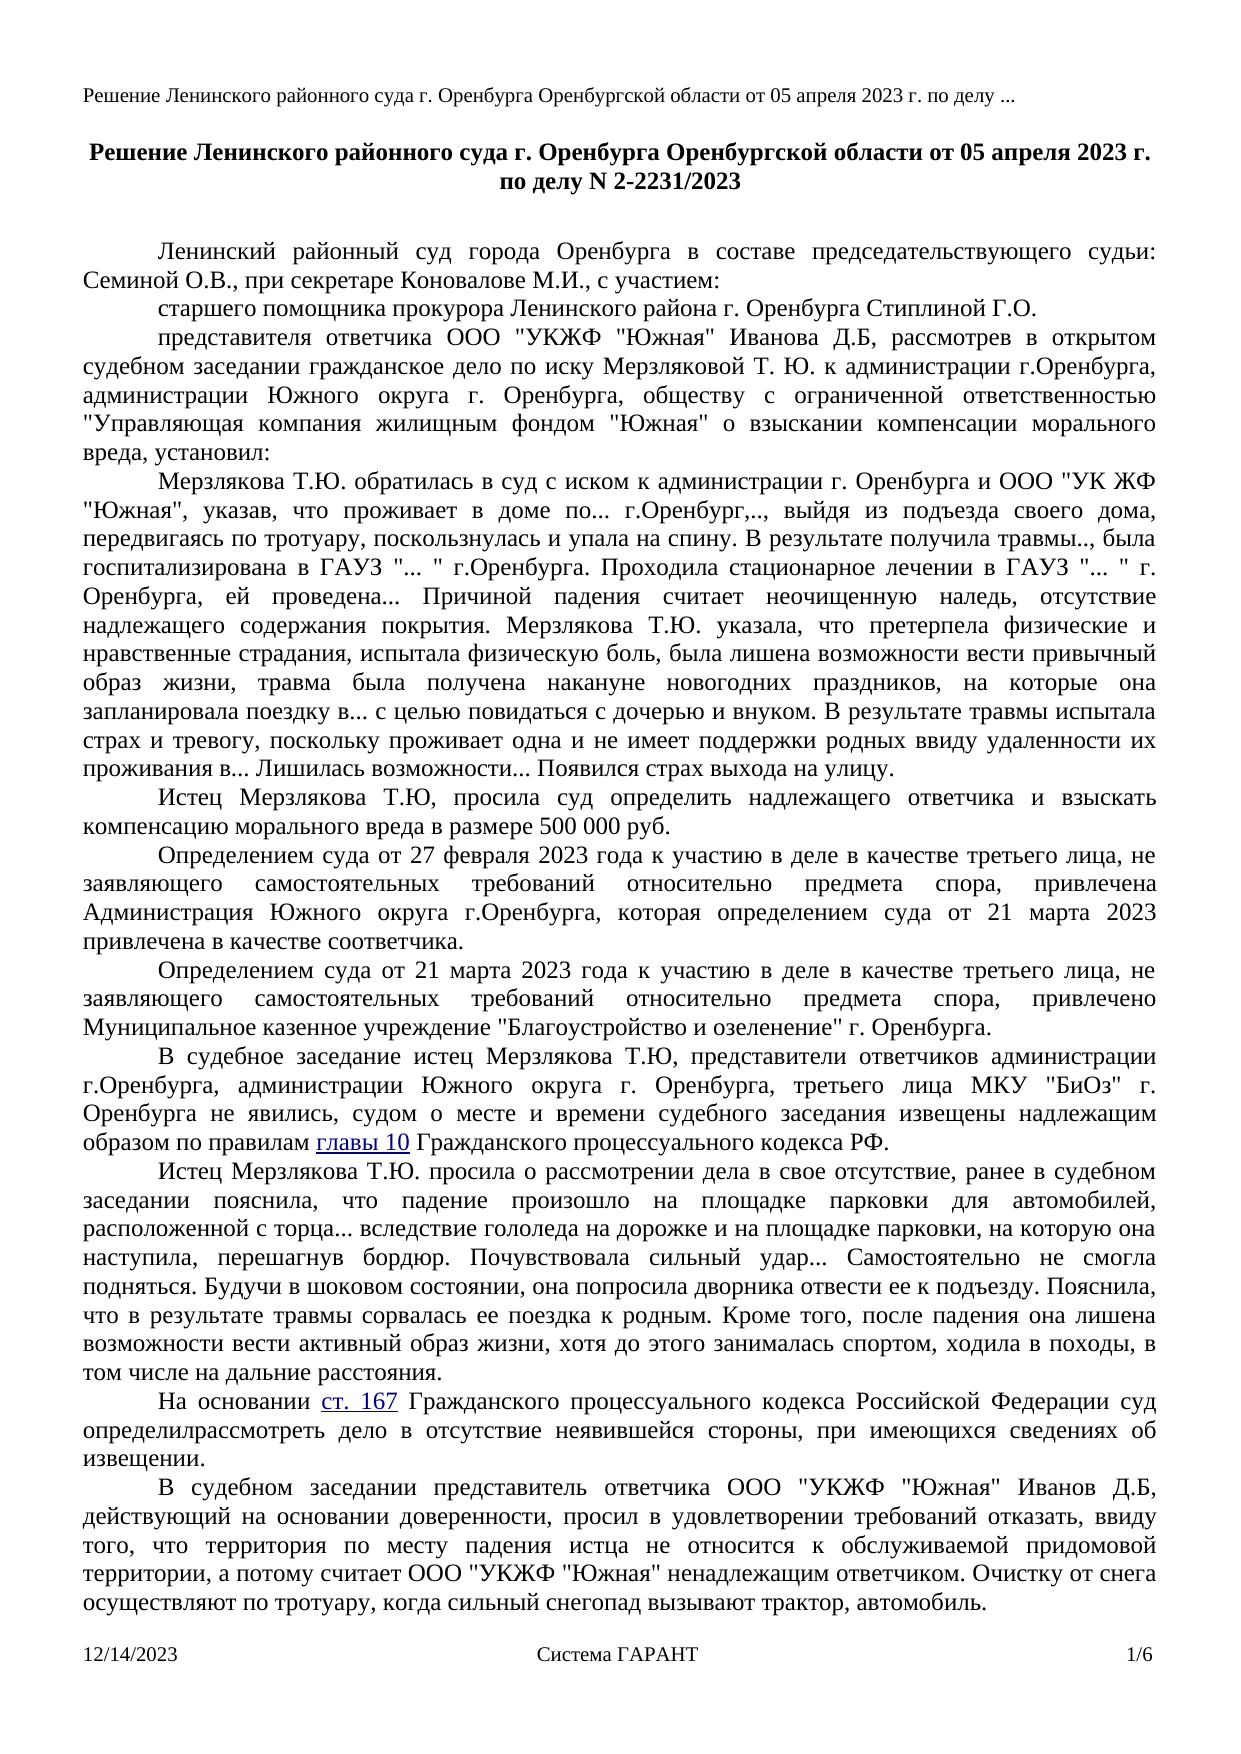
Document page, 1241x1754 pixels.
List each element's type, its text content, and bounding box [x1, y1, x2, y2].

text Определением суда от 21 марта 2023 года к участию в деле в качестве третьего лица, не заявляющего самостоятельных требований относительно предмета спора, привлечено Муниципальное казенное учреждение "Благоустройство и озеленение" г. Оренбурга. [83, 955, 1157, 1041]
text Мерзлякова Т.Ю. обратилась в суд с иском к администрации г. Оренбурга и ООО "УК ЖФ "Южная", указав, что проживает в доме по... г.Оренбург,.., выйдя из подъезда своего дома, передвигаясь по тротуару, поскользнулась и упала на спину. В результате получила травмы.., была госпитализирована в ГАУЗ "... " г.Оренбурга. Проходила стационарное лечении в ГАУЗ "... " г. Оренбурга, ей проведена... Причиной падения считает неочищенную наледь, отсутствие надлежащего содержания покрытия. Мерзлякова Т.Ю. указала, что претерпела физические и нравственные страдания, испытала физическую боль, была лишена возможности вести привычный образ жизни, травма была получена накануне новогодних праздников, на которые она запланировала поездку в... с целью повидаться с дочерью и внуком. В результате травмы испытала страх и тревогу, поскольку проживает одна и не имеет поддержки родных ввиду удаленности их проживания в... Лишилась возможности... Появился страх выхода на улицу. [83, 466, 1157, 782]
text представителя ответчика ООО "УКЖФ "Южная" Иванова Д.Б, рассмотрев в открытом судебном заседании гражданское дело по иску Мерзляковой Т. Ю. к администрации г.Оренбурга, администрации Южного округа г. Оренбурга, обществу с ограниченной ответственностью "Управляющая компания жилищным фондом "Южная" о взыскании компенсации морального вреда, установил: [83, 322, 1157, 466]
text В судебном заседании представитель ответчика ООО "УКЖФ "Южная" Иванов Д.Б, действующий на основании доверенности, просил в удовлетворении требований отказать, ввиду того, что территория по месту падения истца не относится к обслуживаемой придомовой территории, а потому считает ООО "УКЖФ "Южная" ненадлежащим ответчиком. Очистку от снега осуществляют по тротуару, когда сильный снегопад вызывают трактор, автомобиль. [83, 1472, 1157, 1616]
text старшего помощника прокурора Ленинского района г. Оренбурга Стиплиной Г.О. [83, 293, 1157, 322]
subtitle Решение Ленинского районного суда г. Оренбурга Оренбургской области от 05 апреля 2023 г. по делу N 2-2231/2023 [83, 137, 1157, 195]
text Истец Мерзлякова Т.Ю. просила о рассмотрении дела в свое отсутствие, ранее в судебном заседании пояснила, что падение произошло на площадке парковки для автомобилей, расположенной с торца... вследствие гололеда на дорожке и на площадке парковки, на которую она наступила, перешагнув бордюр. Почувствовала сильный удар... Самостоятельно не смогла подняться. Будучи в шоковом состоянии, она попросила дворника отвести ее к подъезду. Пояснила, что в результате травмы сорвалась ее поездка к родным. Кроме того, после падения она лишена возможности вести активный образ жизни, хотя до этого занималась спортом, ходила в походы, в том числе на дальние расстояния. [83, 1156, 1157, 1386]
text Определением суда от 27 февраля 2023 года к участию в деле в качестве третьего лица, не заявляющего самостоятельных требований относительно предмета спора, привлечена Администрация Южного округа г.Оренбурга, которая определением суда от 21 марта 2023 привлечена в качестве соответчика. [83, 840, 1157, 955]
text Истец Мерзлякова Т.Ю, просила суд определить надлежащего ответчика и взыскать компенсацию морального вреда в размере 500 000 руб. [83, 782, 1157, 840]
text На основании ст. 167 Гражданского процессуального кодекса Российской Федерации суд определилрассмотреть дело в отсутствие неявившейся стороны, при имеющихся сведениях об извещении. [83, 1386, 1157, 1472]
text Ленинский районный суд города Оренбурга в составе председательствующего судьи: Семиной О.В., при секретаре Коновалове М.И., с участием: [83, 236, 1157, 293]
text В судебное заседание истец Мерзлякова Т.Ю, представители ответчиков администрации г.Оренбурга, администрации Южного округа г. Оренбурга, третьего лица МКУ "БиОз" г. Оренбурга не явились, судом о месте и времени судебного заседания извещены надлежащим образом по правилам главы 10 Гражданского процессуального кодекса РФ. [83, 1041, 1157, 1156]
